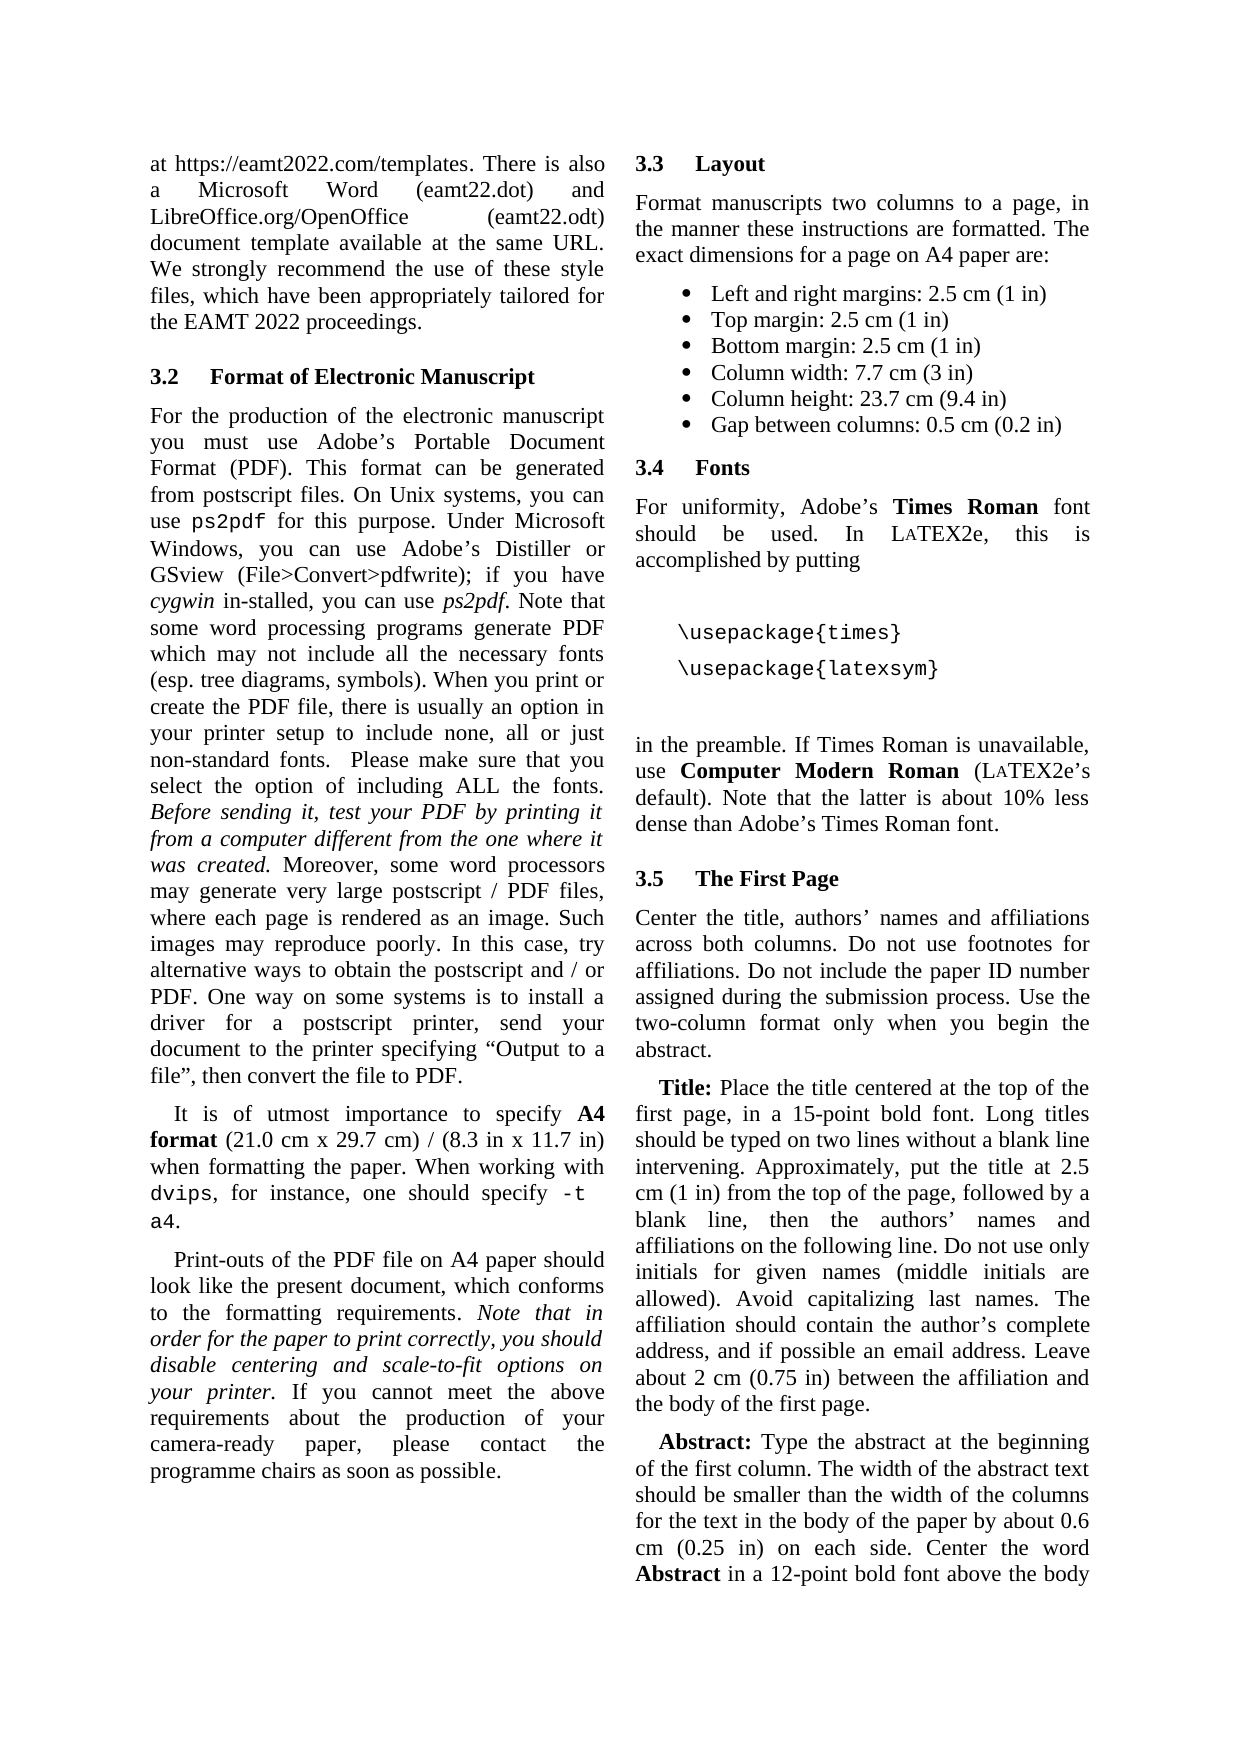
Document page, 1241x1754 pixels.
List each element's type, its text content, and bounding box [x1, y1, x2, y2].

text Center the title, authors’ names and affiliations across both columns. Do not use footnotes for affiliations. Do not include the paper ID number assigned during the submission process. Use the two-column format only when you begin the abstract. [635, 904, 1090, 1062]
list The First Page [635, 865, 1090, 891]
text in the preamble. If Times Roman is unavailable, use Computer Modern Roman (LATEX2e’s default). Note that the latter is about 10% less dense than Adobe’s Times Roman font. [635, 731, 1090, 837]
list Bottom margin: 2.5 cm (1 in) [682, 332, 1090, 359]
text \usepackage{times} [677, 622, 1090, 646]
list Format of Electronic Manuscript [150, 363, 605, 389]
list Top margin: 2.5 cm (1 in) [682, 306, 1090, 332]
list Column width: 7.7 cm (3 in) [682, 359, 1090, 385]
list Gap between columns: 0.5 cm (0.2 in) [682, 411, 1090, 438]
text Abstract: Type the abstract at the beginning of the first column. The width of the abstract text should be smaller than the width of the columns for the text in the body of the paper by about 0.6 cm (0.25 in) on each side. Center the word Abstract in a 12-point bold font above the body [635, 1428, 1090, 1586]
text Format manuscripts two columns to a page, in the manner these instructions are formatted. The exact dimensions for a page on A4 paper are: [635, 189, 1090, 268]
list Fonts [635, 454, 1090, 481]
list Column height: 23.7 cm (9.4 in) [682, 385, 1090, 411]
list Layout [635, 150, 1090, 176]
text It is of utmost importance to specify A4 format (21.0 cm x 29.7 cm) / (8.3 in x 11.7 in) when formatting the paper. When working with dvips, for instance, one should specify -t a4. [150, 1100, 605, 1234]
text For uniformity, Adobe’s Times Roman font should be used. In LATEX2e, this is accomplished by putting [635, 493, 1090, 572]
text For the production of the electronic manuscript you must use Adobe’s Portable Document Format (PDF). This format can be generated from postscript files. On Unix systems, you can use ps2pdf for this purpose. Under Microsoft Windows, you can use Adobe’s Distiller or GSview (File>Convert>pdfwrite); if you have cygwin in-stalled, you can use ps2pdf. Note that some word processing programs generate PDF which may not include all the necessary fonts (esp. tree diagrams, symbols). When you print or create the PDF file, there is usually an option in your printer setup to include none, all or just non-standard fonts. Please make sure that you select the option of including ALL the fonts. Before sending it, test your PDF by printing it from a computer different from the one where it was created. Moreover, some word processors may generate very large postscript / PDF files, where each page is rendered as an image. Such images may reproduce poorly. In this case, try alternative ways to obtain the postscript and / or PDF. One way on some systems is to install a driver for a postscript printer, send your document to the printer specifying “Output to a file”, then convert the file to PDF. [150, 402, 605, 1088]
text \usepackage{latexsym} [677, 658, 1090, 681]
text Title: Place the title centered at the top of the first page, in a 15-point bold font. Long titles should be typed on two lines without a blank line intervening. Approximately, put the title at 2.5 cm (1 in) from the top of the page, followed by a blank line, then the authors’ names and affiliations on the following line. Do not use only initials for given names (middle initials are allowed). Avoid capitalizing last names. The affiliation should contain the author’s complete address, and if possible an email address. Leave about 2 cm (0.75 in) between the affiliation and the body of the first page. [635, 1074, 1090, 1416]
text at https://eamt2022.com/templates. There is also a Microsoft Word (eamt22.dot) and LibreOffice.org/OpenOffice (eamt22.odt) document template available at the same URL. We strongly recommend the use of these style files, which have been appropriately tailored for the EAMT 2022 proceedings. [150, 150, 605, 334]
list Left and right margins: 2.5 cm (1 in) [682, 280, 1090, 306]
text Print-outs of the PDF file on A4 paper should look like the present document, which conforms to the formatting requirements. Note that in order for the paper to print correctly, you should disable centering and scale-to-fit options on your printer. If you cannot meet the above requirements about the production of your camera-ready paper, please contact the programme chairs as soon as possible. [150, 1246, 605, 1483]
